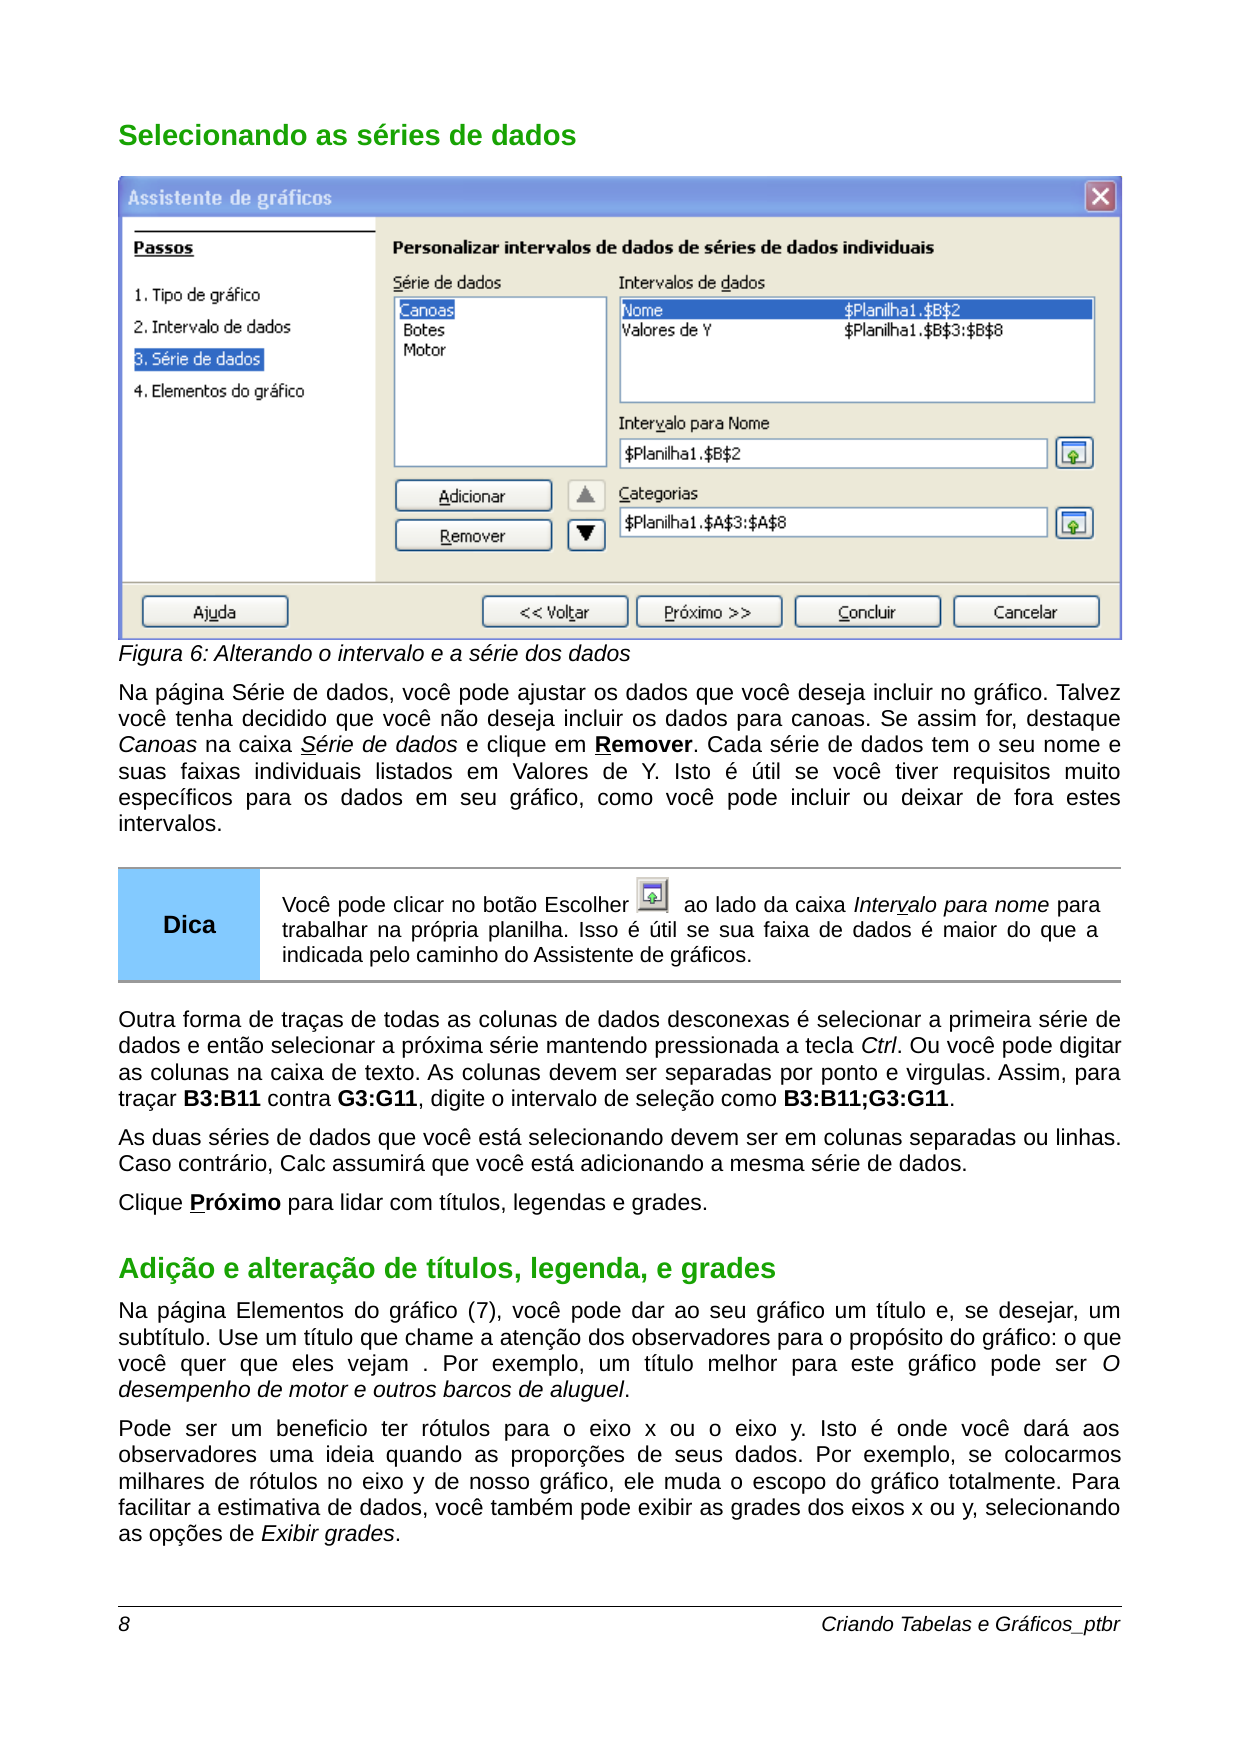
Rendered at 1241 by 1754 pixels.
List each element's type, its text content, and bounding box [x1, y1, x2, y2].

text Figura 6: Alterando o intervalo e a série dos dados [118, 640, 1122, 666]
picture [636, 877, 669, 913]
text Pode ser um beneficio ter rótulos para o eixo x ou o eixo y. Isto é onde você dará aos observadores uma ideia quando as proporções de seus dados. Por exemplo, se colocarmos milhares de rótulos no eixo y de nosso gráfico, ele muda o escopo do gráfico totalmente. Para facilitar a estimativa de dados, você também pode exibir as grades dos eixos x ou y, selecionando as opções de Exibir grades. [118, 1415, 1122, 1547]
subtitle Adição e alteração de títulos, legenda, e grades [118, 1251, 1122, 1285]
subtitle Selecionando as séries de dados [118, 118, 1122, 152]
text Na página Série de dados, você pode ajustar os dados que você deseja incluir no gráfico. Talvez você tenha decidido que você não deseja incluir os dados para canoas. Se assim for, destaque Canoas na caixa Série de dados e clique em Remover. Cada série de dados tem o seu nome e suas faixas individuais listados em Valores de Y. Isto é útil se você tiver requisitos muito específicos para os dados em seu gráfico, como você pode incluir ou deixar de fora estes intervalos. [118, 678, 1122, 837]
text As duas séries de dados que você está selecionando devem ser em colunas separadas ou linhas. Caso contrário, Calc assumirá que você está adicionando a mesma série de dados. [118, 1124, 1122, 1177]
text Outra forma de traças de todas as colunas de dados desconexas é selecionar a primeira série de dados e então selecionar a próxima série mantendo pressionada a tecla Ctrl. Ou você pode digitar as colunas na caixa de texto. As colunas devem ser separadas por ponto e virgulas. Assim, para traçar B3:B11 contra G3:G11, digite o intervalo de seleção como B3:B11;G3:G11. [118, 1006, 1122, 1112]
table_header Você pode clicar no botão Escolher ao lado da caixa Intervalo para nome para trabalhar na própria planilha. Isso é útil se sua faixa de dados é maior do que a indicada pelo caminho do Assistente de gráficos. [260, 869, 1121, 980]
table_header Dica [118, 869, 260, 980]
picture [118, 176, 1123, 640]
text Na página Elementos do gráfico (Figura 7), você pode dar ao seu gráfico um título e, se desejar, um subtítulo. Use um título que chame a atenção dos observadores para o propósito do gráfico: o que você quer que eles vejam . Por exemplo, um título melhor para este gráfico pode ser O desempenho de motor e outros barcos de aluguel. [118, 1297, 1122, 1402]
text Clique Próximo para lidar com títulos, legendas e grades. [118, 1189, 1122, 1216]
